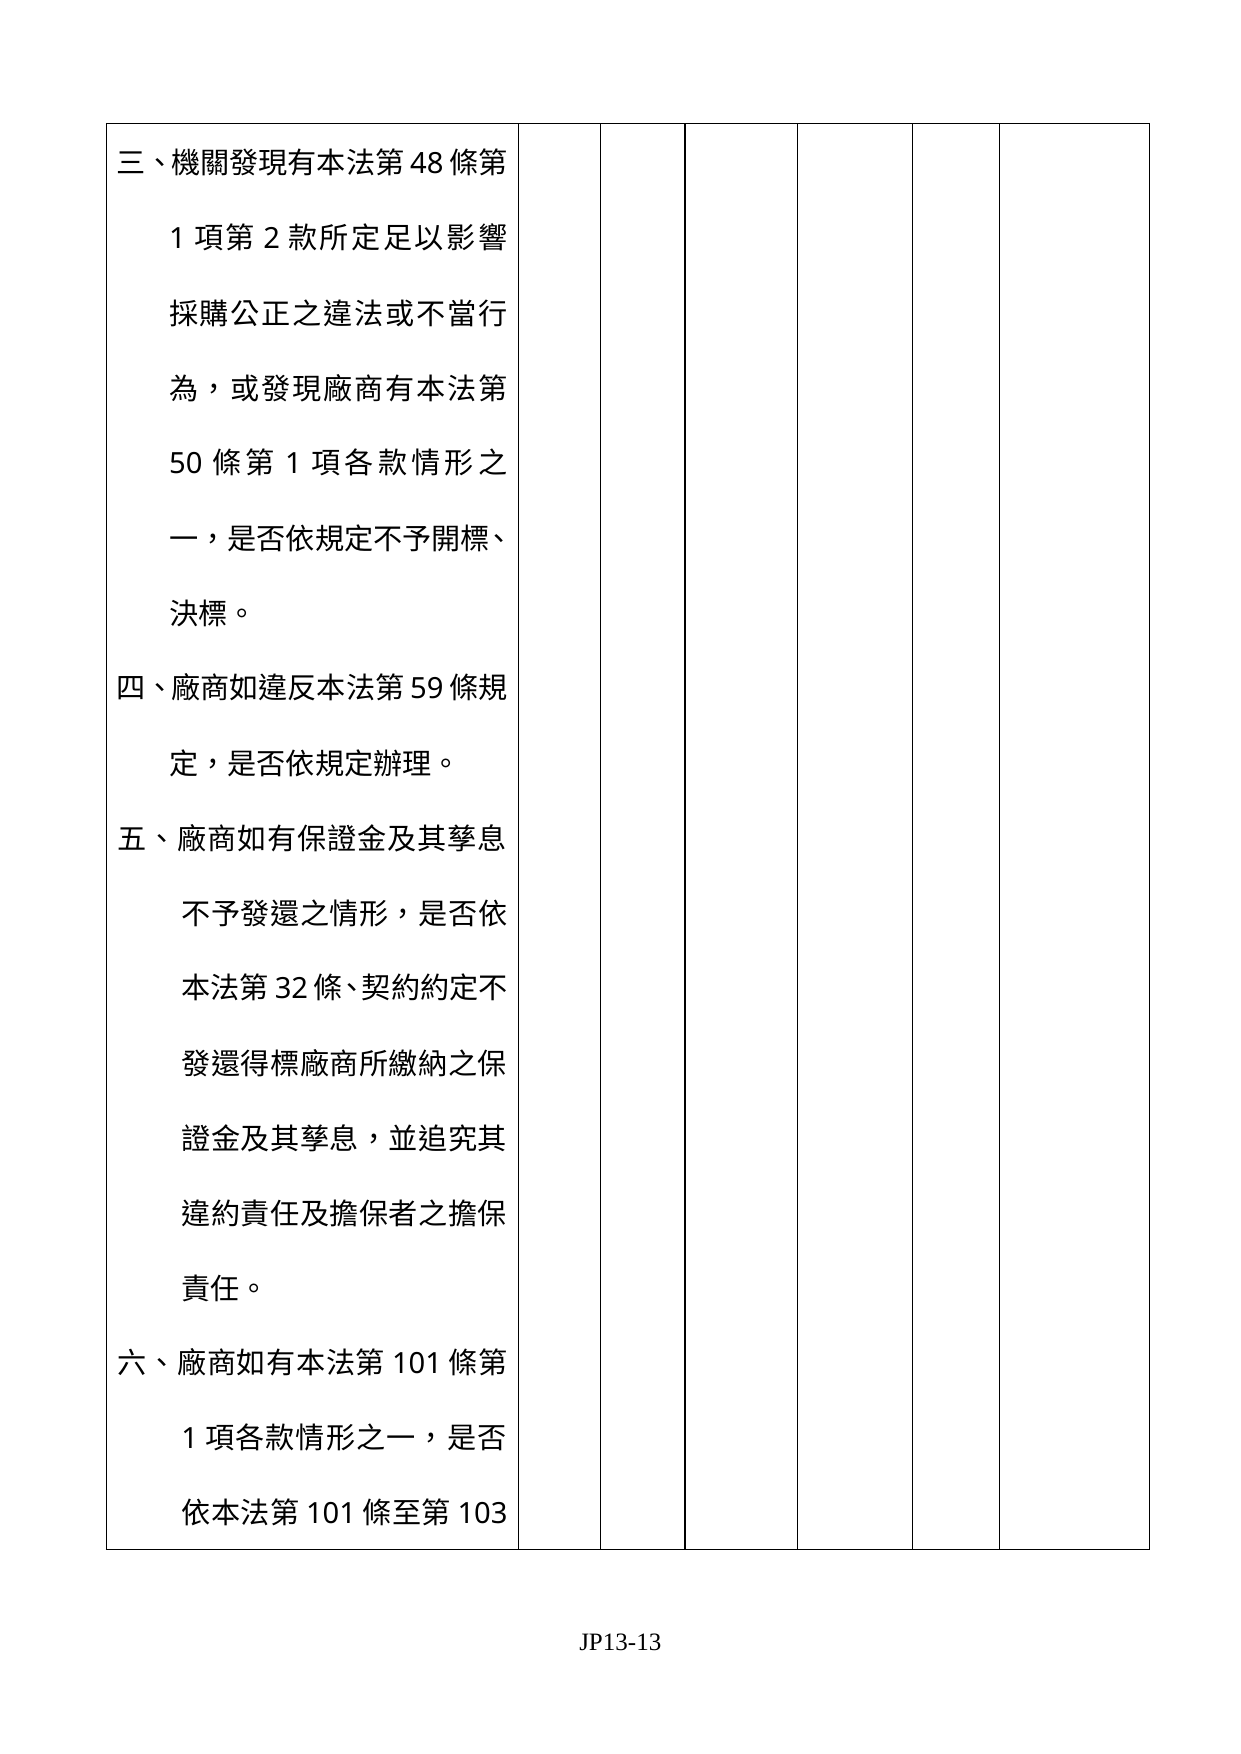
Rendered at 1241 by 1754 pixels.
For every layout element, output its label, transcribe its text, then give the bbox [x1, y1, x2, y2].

table_cell [798, 124, 912, 1549]
table_cell [1000, 124, 1149, 1549]
table_cell [686, 124, 797, 1549]
table_cell [913, 124, 999, 1549]
table_cell 三、機關發現有本法第48條第1項第2款所定足以影響採購公正之違法或不當行為，或發現廠商有本法第50條第1項各款情形之一，是否依規定不予開標、決標。 四、廠商如違反本法第59條規定，是否依規定辦理。 五、廠商如有保證金及其孳息不予發還之情形，是否依本法第32條、契約約定不發還得標廠商所繳納之保證金及其孳息，並追究其違約責任及擔保者之擔保責任。 六、廠商如有本法第101條第1項各款情形之一，是否依本法第101條至第103 [107, 124, 518, 1549]
table_cell [601, 124, 684, 1549]
table_cell [519, 124, 600, 1549]
